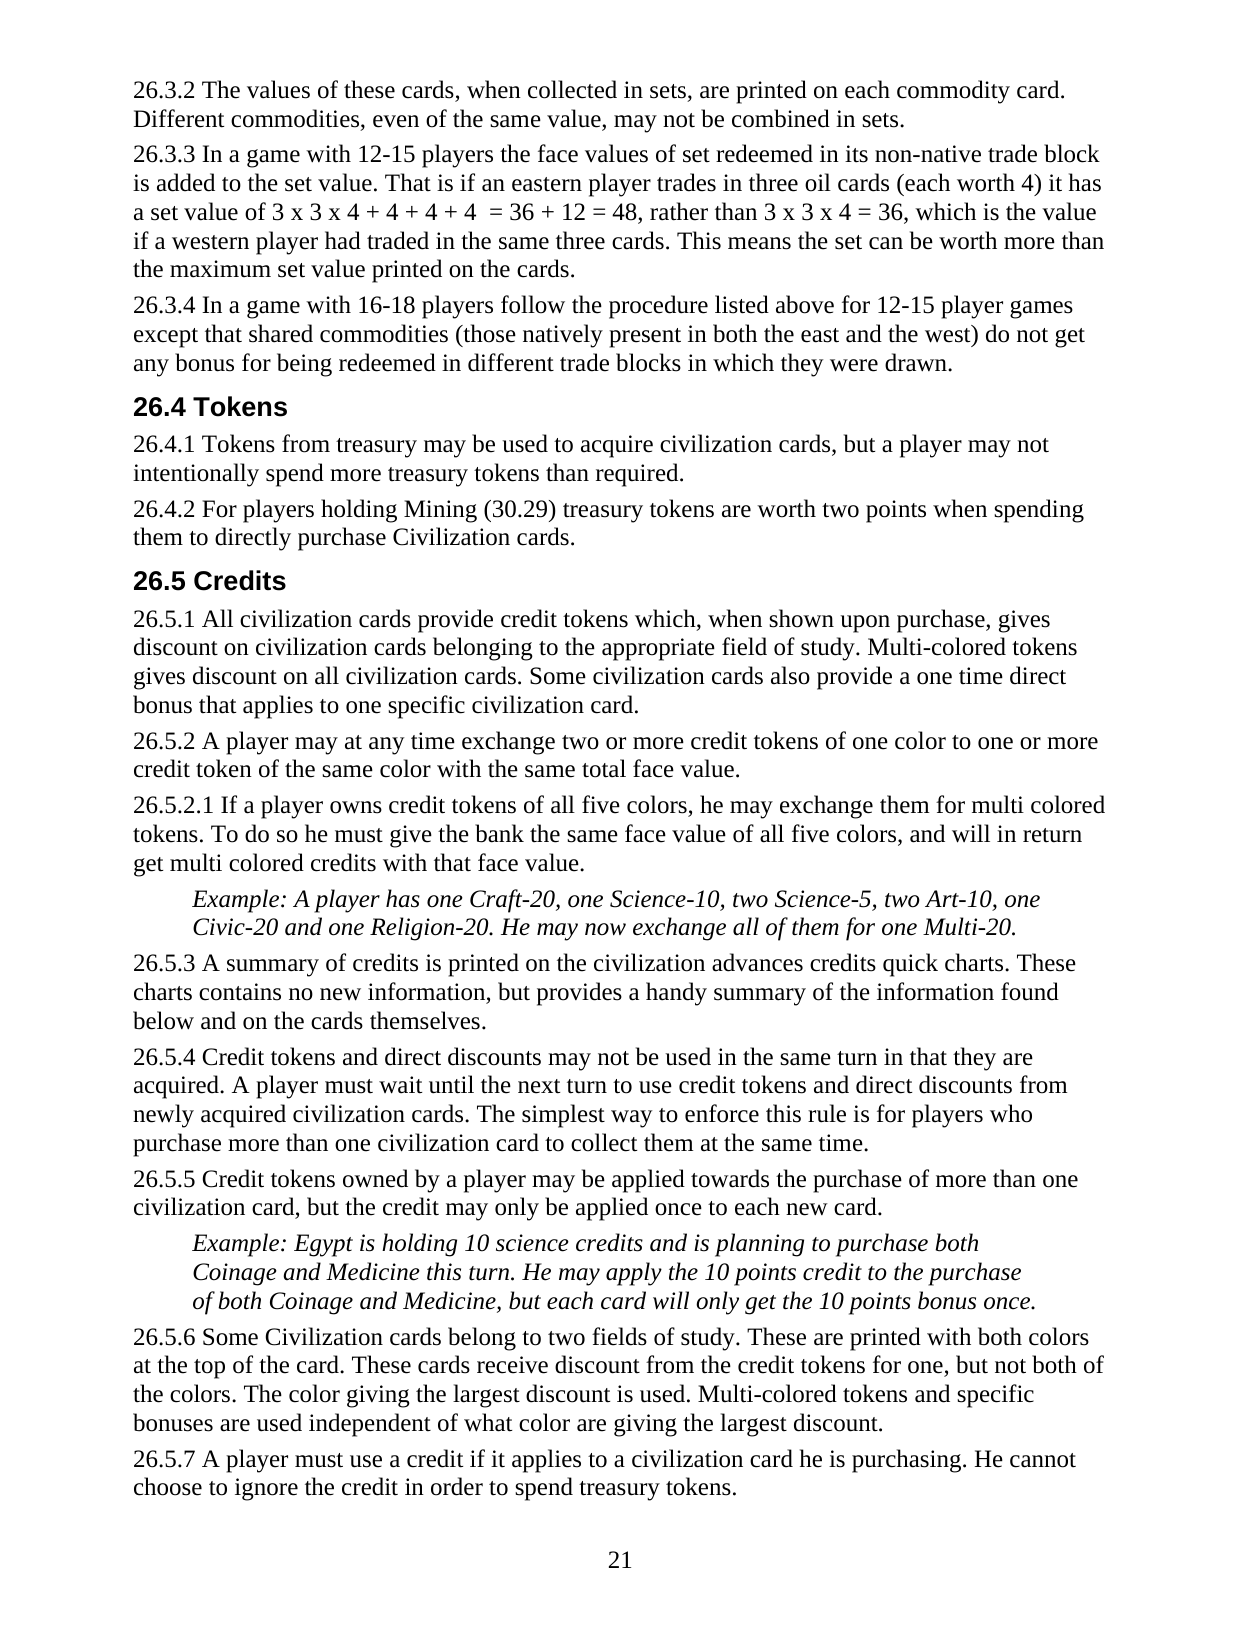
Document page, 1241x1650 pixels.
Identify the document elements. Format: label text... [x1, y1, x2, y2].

text 26.5.7 A player must use a credit if it applies to a civilization card he is purchasing. He cannot choose to ignore the credit in order to spend treasury tokens. [133, 1444, 1107, 1501]
subtitle 26.5 Credits [133, 565, 1107, 597]
text 26.5.2.1 If a player owns credit tokens of all five colors, he may exchange them for multi colored tokens. To do so he must give the bank the same face value of all five colors, and will in return get multi colored credits with that face value. [133, 790, 1107, 877]
text 26.5.6 Some Civilization cards belong to two fields of study. These are printed with both colors at the top of the card. These cards receive discount from the credit tokens for one, but not both of the colors. The color giving the largest discount is used. Multi-colored tokens and specific bonuses are used independent of what color are giving the largest discount. [133, 1322, 1107, 1437]
text 26.3.2 The values of these cards, when collected in sets, are printed on each commodity card. Different commodities, even of the same value, may not be combined in sets. [133, 75, 1107, 132]
text 26.4.1 Tokens from treasury may be used to acquire civilization cards, but a player may not intentionally spend more treasury tokens than required. [133, 429, 1107, 487]
text Example: Egypt is holding 10 science credits and is planning to purchase both Coinage and Medicine this turn. He may apply the 10 points credit to the purchase of both Coinage and Medicine, but each card will only get the 10 points bonus once. [192, 1228, 1048, 1314]
subtitle 26.4 Tokens [133, 391, 1107, 422]
text 26.5.5 Credit tokens owned by a player may be applied towards the purchase of more than one civilization card, but the credit may only be applied once to each new card. [133, 1164, 1107, 1221]
text Example: A player has one Craft-20, one Science-10, two Science-5, two Art-10, one Civic-20 and one Religion-20. He may now exchange all of them for one Multi-20. [192, 884, 1048, 941]
text 26.3.3 In a game with 12-15 players the face values of set redeemed in its non-native trade block is added to the set value. That is if an eastern player trades in three oil cards (each worth 4) it has a set value of 3 x 3 x 4 + 4 + 4 + 4 = 36 + 12 = 48, rather than 3 x 3 x 4 = 36, which is the value if a western player had traded in the same three cards. This means the set can be worth more than the maximum set value printed on the cards. [133, 139, 1107, 283]
text 26.5.2 A player may at any time exchange two or more credit tokens of one color to one or more credit token of the same color with the same total face value. [133, 726, 1107, 783]
text 26.5.4 Credit tokens and direct discounts may not be used in the same turn in that they are acquired. A player must wait until the next turn to use credit tokens and direct discounts from newly acquired civilization cards. The simplest way to enforce this rule is for players who purchase more than one civilization card to collect them at the same time. [133, 1042, 1107, 1157]
text 26.5.3 A summary of credits is printed on the civilization advances credits quick charts. These charts contains no new information, but provides a handy summary of the information found below and on the cards themselves. [133, 948, 1107, 1034]
text 26.5.1 All civilization cards provide credit tokens which, when shown upon purchase, gives discount on civilization cards belonging to the appropriate field of study. Multi-colored tokens gives discount on all civilization cards. Some civilization cards also provide a one time direct bonus that applies to one specific civilization card. [133, 604, 1107, 719]
text 26.3.4 In a game with 16-18 players follow the procedure listed above for 12-15 player games except that shared commodities (those natively present in both the east and the west) do not get any bonus for being redeemed in different trade blocks in which they were drawn. [133, 290, 1107, 377]
text 26.4.2 For players holding Mining (30.29) treasury tokens are worth two points when spending them to directly purchase Civilization cards. [133, 494, 1107, 551]
